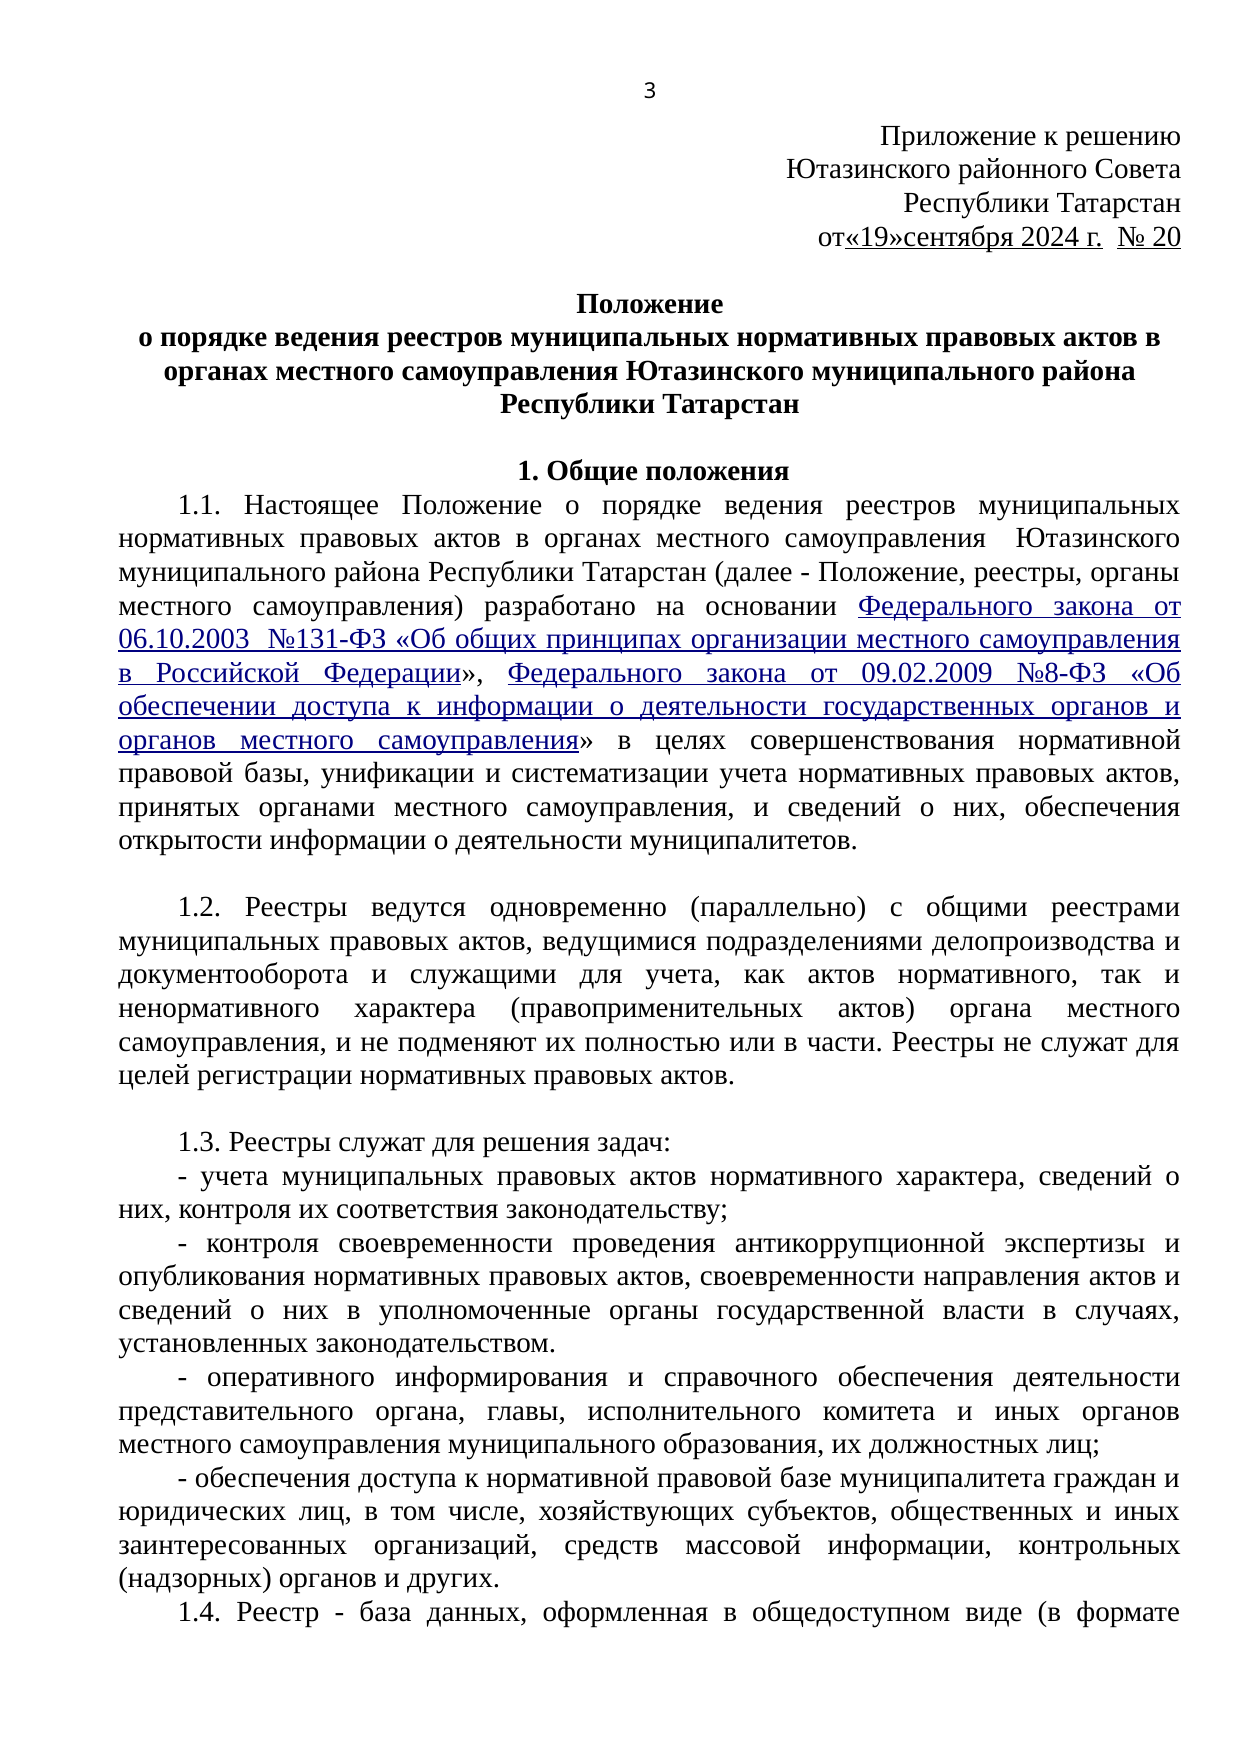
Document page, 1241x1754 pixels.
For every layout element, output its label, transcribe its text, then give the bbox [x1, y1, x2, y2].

text - оперативного информирования и справочного обеспечения деятельности представительного органа, главы, исполнительного комитета и иных органов местного самоуправления муниципального образования, их должностных лиц; [118, 1359, 1181, 1460]
text Положение [118, 286, 1181, 319]
text в Российской Федерации», Федерального закона от 09.02.2009 №8-ФЗ «Об обеспечении доступа к информации о деятельности государственных органов и [118, 652, 1181, 717]
text - обеспечения доступа к нормативной правовой базе муниципалитета граждан и юридических лиц, в том числе, хозяйствующих субъектов, общественных и иных заинтересованных организаций, средств массовой информации, контрольных (надзорных) органов и других. [118, 1460, 1181, 1594]
text Ютазинского районного Совета [118, 152, 1181, 185]
text Приложение к решению [118, 118, 1181, 152]
text - учета муниципальных правовых актов нормативного характера, сведений о них, контроля их соответствия законодательству; [118, 1158, 1181, 1225]
text 1.4. Реестр - база данных, оформленная в общедоступном виде (в формате [118, 1594, 1181, 1627]
text 1.3. Реестры служат для решения задач: [118, 1124, 1181, 1158]
text о порядке ведения реестров муниципальных нормативных правовых актов в органах местного самоуправления Ютазинского муниципального района Республики Татарстан [118, 319, 1181, 420]
text 1.1. Настоящее Положение о порядке ведения реестров муниципальных нормативных правовых актов в органах местного самоуправления Ютазинского муниципального района Республики Татарстан (далее - Положение, реестры, органы местного самоуправления) разработано на основании Федерального закона от 06.10.2003 №131-ФЗ «Об общих принципах организации местного самоуправления [118, 487, 1181, 650]
text органов местного самоуправления» в целях совершенствования нормативной правовой базы, унификации и систематизации учета нормативных правовых актов, принятых органами местного самоуправления, и сведений о них, обеспечения открытости информации о деятельности муниципалитетов. [118, 719, 1181, 856]
text 1. Общие положения [118, 453, 1181, 487]
text от«19»сентября 2024 г. № 20 [118, 219, 1181, 252]
text - контроля своевременности проведения антикоррупционной экспертизы и опубликования нормативных правовых актов, своевременности направления актов и сведений о них в уполномоченные органы государственной власти в случаях, установленных законодательством. [118, 1225, 1181, 1359]
text Республики Татарстан [118, 185, 1181, 219]
text 1.2. Реестры ведутся одновременно (параллельно) с общими реестрами муниципальных правовых актов, ведущимися подразделениями делопроизводства и документооборота и служащими для учета, как актов нормативного, так и ненормативного характера (правоприменительных актов) органа местного самоуправления, и не подменяют их полностью или в части. Реестры не служат для целей регистрации нормативных правовых актов. [118, 889, 1181, 1091]
